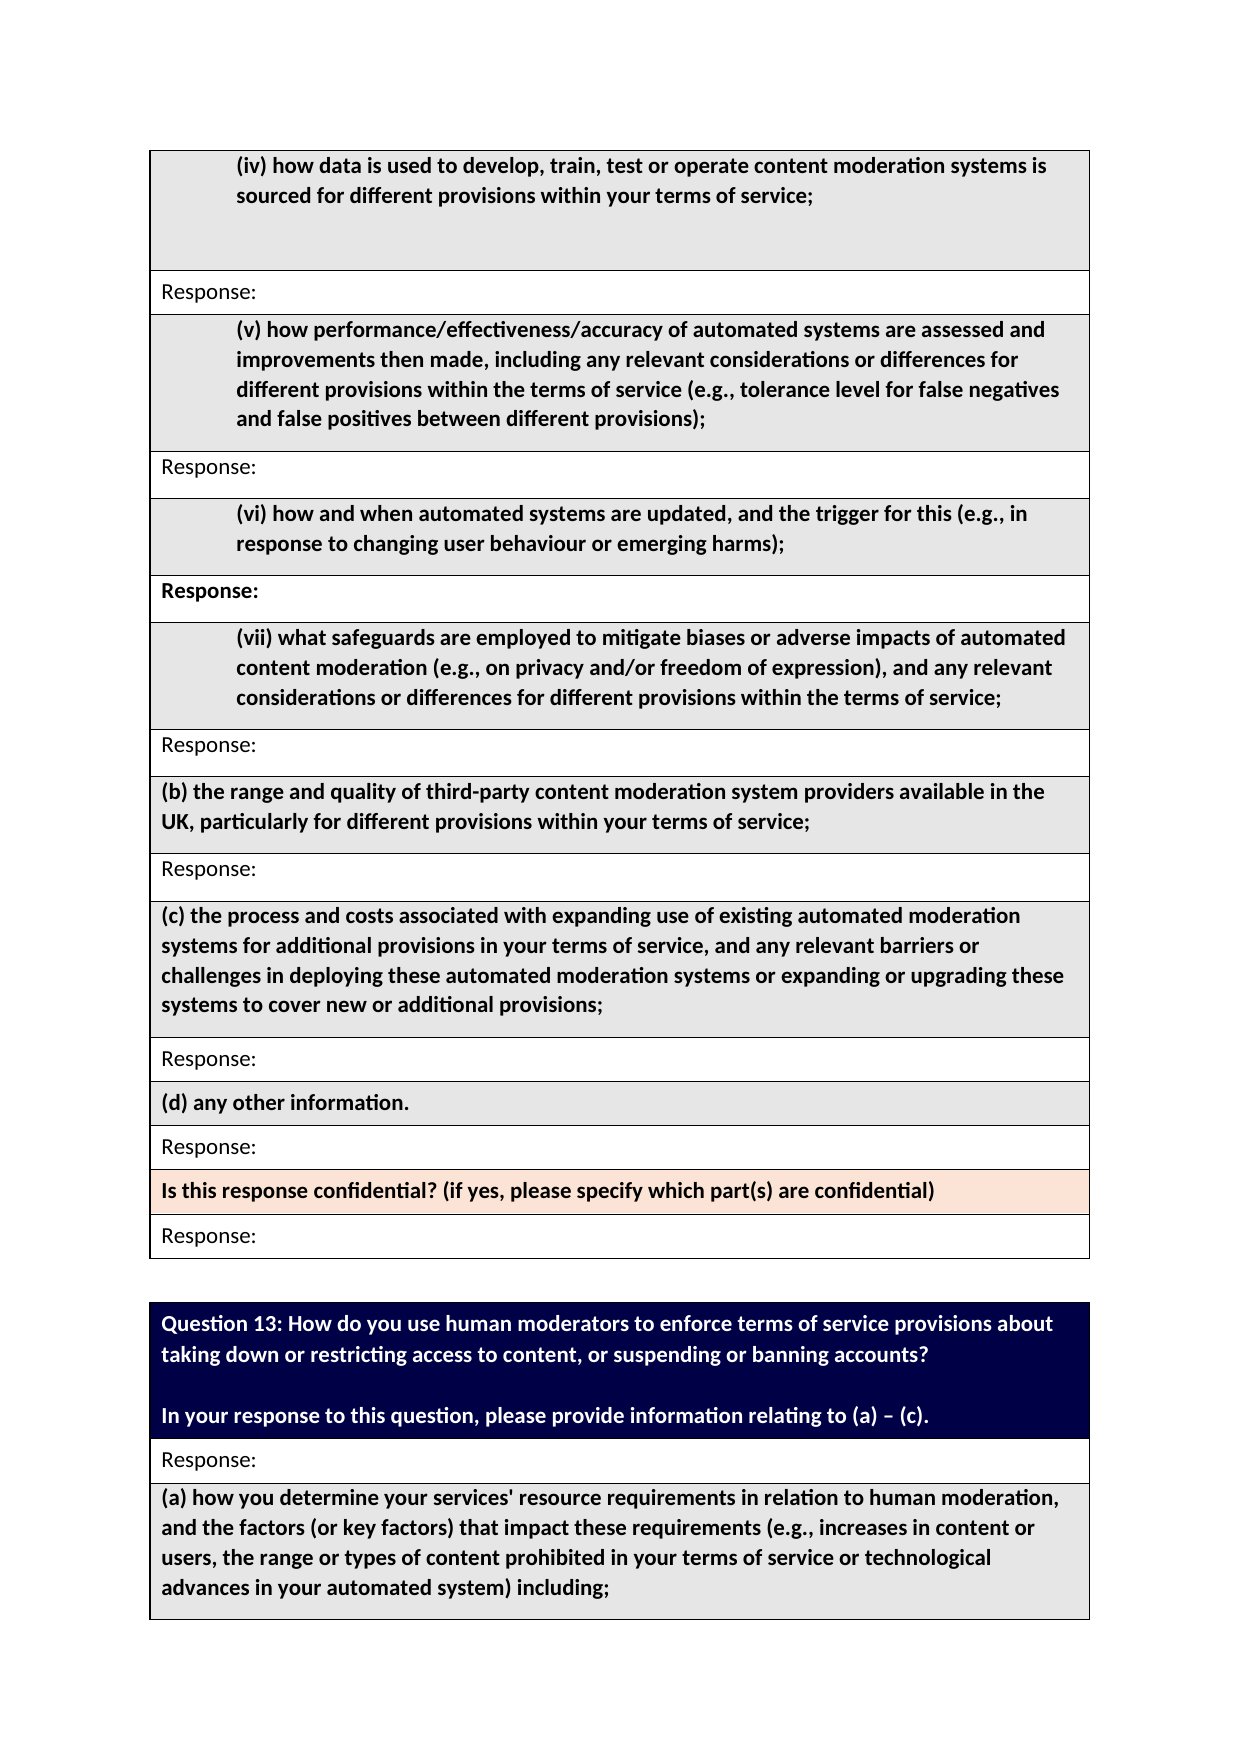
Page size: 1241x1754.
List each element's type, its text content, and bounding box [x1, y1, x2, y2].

table_cell (a) how you determine your services' resource requirements in relation to human moderation, and the factors (or key factors) that impact these requirements (e.g., increases in content or users, the range or types of content prohibited in your terms of service or technological advances in your automated system) including; [151, 1484, 1089, 1619]
table_cell Response: [151, 1439, 1089, 1482]
table_cell (iv) how data is used to develop, train, test or operate content moderation systems is sourced for different provisions within your terms of service; [151, 151, 1089, 270]
table_header Question 13: How do you use human moderators to enforce terms of service provisions about taking down or restricting access to content, or suspending or banning accounts? In your response to this question, please provide information relating to (a) – (c). [151, 1303, 1089, 1438]
table_cell Is this response confidential? (if yes, please specify which part(s) are confidential) [151, 1170, 1089, 1213]
table_cell (vii) what safeguards are employed to mitigate biases or adverse impacts of automated content moderation (e.g., on privacy and/or freedom of expression), and any relevant considerations or differences for different provisions within the terms of service; [151, 623, 1089, 729]
table_cell (b) the range and quality of third-party content moderation system providers available in the UK, particularly for different provisions within your terms of service; [151, 777, 1089, 853]
table_cell Response: [151, 1038, 1089, 1081]
table_cell (d) any other information. [151, 1082, 1089, 1125]
table_cell (v) how performance/effectiveness/accuracy of automated systems are assessed and improvements then made, including any relevant considerations or differences for different provisions within the terms of service (e.g., tolerance level for false negatives and false positives between different provisions); [151, 315, 1089, 451]
table_cell Response: [151, 576, 1089, 622]
table_cell (vi) how and when automated systems are updated, and the trigger for this (e.g., in response to changing user behaviour or emerging harms); [151, 499, 1089, 575]
table_cell Response: [151, 271, 1089, 314]
table_cell (c) the process and costs associated with expanding use of existing automated moderation systems for additional provisions in your terms of service, and any relevant barriers or challenges in deploying these automated moderation systems or expanding or upgrading these systems to cover new or additional provisions; [151, 902, 1089, 1037]
table_cell Response: [151, 452, 1089, 498]
table_cell Response: [151, 1126, 1089, 1169]
table_cell Response: [151, 730, 1089, 776]
table_cell Response: [151, 1215, 1089, 1258]
table_cell Response: [151, 854, 1089, 901]
